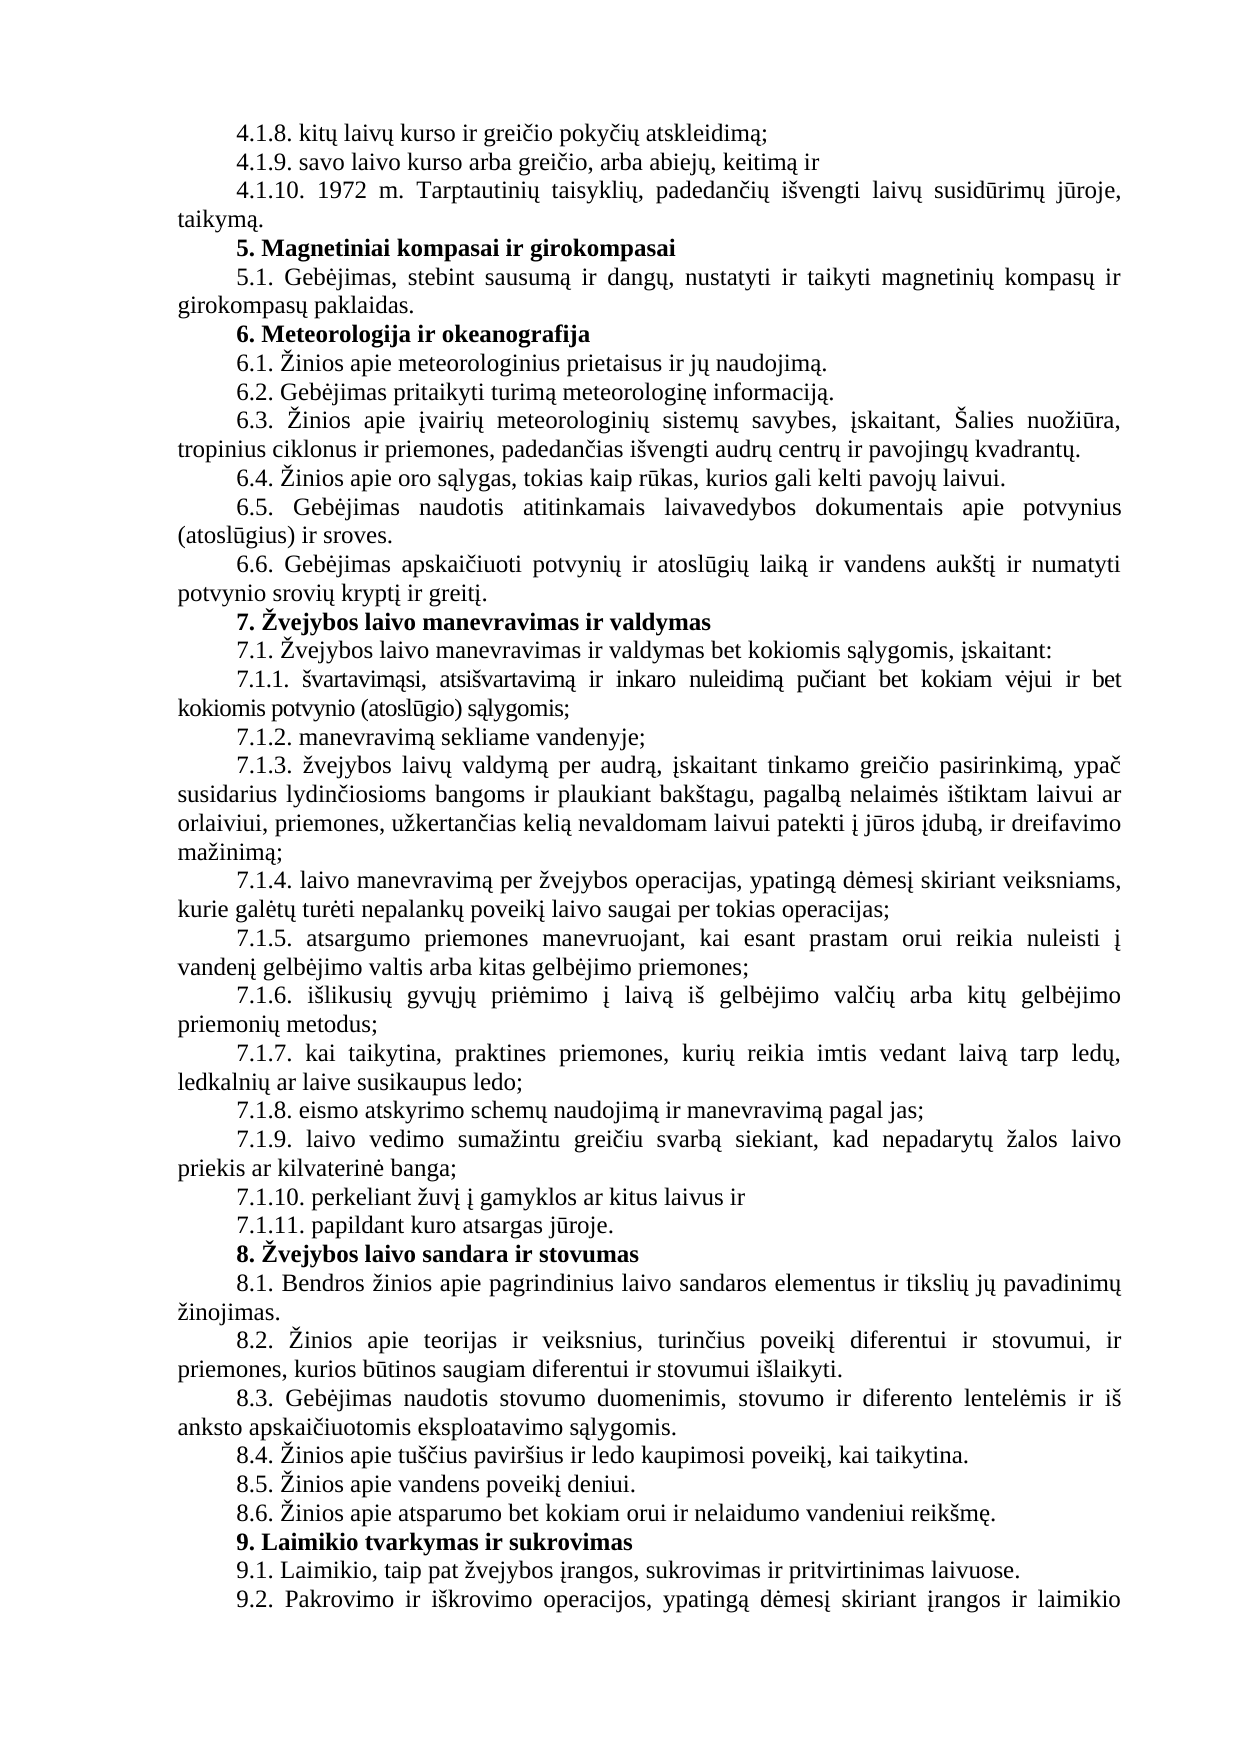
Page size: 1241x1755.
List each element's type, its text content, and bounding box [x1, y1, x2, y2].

text 8.1. Bendros žinios apie pagrindinius laivo sandaros elementus ir tikslių jų pavadinimų žinojimas. [177, 1268, 1122, 1326]
text 4.1.10. 1972 m. Tarptautinių taisyklių, padedančių išvengti laivų susidūrimų jūroje, taikymą. [177, 176, 1122, 233]
text 6. Meteorologija ir okeanografija [177, 319, 1122, 348]
text 7.1.8. eismo atskyrimo schemų naudojimą ir manevravimą pagal jas; [177, 1096, 1122, 1124]
text 5. Magnetiniai kompasai ir girokompasai [177, 233, 1122, 262]
text 7.1.2. manevravimą sekliame vandenyje; [177, 722, 1122, 751]
text 4.1.9. savo laivo kurso arba greičio, arba abiejų, keitimą ir [177, 147, 1122, 176]
text 7.1.4. laivo manevravimą per žvejybos operacijas, ypatingą dėmesį skiriant veiksniams, kurie galėtų turėti nepalankų poveikį laivo saugai per tokias operacijas; [177, 866, 1122, 923]
text 9.1. Laimikio, taip pat žvejybos įrangos, sukrovimas ir pritvirtinimas laivuose. [177, 1556, 1122, 1584]
text 5.1. Gebėjimas, stebint sausumą ir dangų, nustatyti ir taikyti magnetinių kompasų ir girokompasų paklaidas. [177, 262, 1122, 319]
text 7.1.3. žvejybos laivų valdymą per audrą, įskaitant tinkamo greičio pasirinkimą, ypač susidarius lydinčiosioms bangoms ir plaukiant bakštagu, pagalbą nelaimės ištiktam laivui ar orlaiviui, priemones, užkertančias kelią nevaldomam laivui patekti į jūros įdubą, ir dreifavimo mažinimą; [177, 751, 1122, 866]
text 4.1.8. kitų laivų kurso ir greičio pokyčių atskleidimą; [177, 118, 1122, 147]
text 7.1. Žvejybos laivo manevravimas ir valdymas bet kokiomis sąlygomis, įskaitant: [177, 636, 1122, 664]
text 7.1.7. kai taikytina, praktines priemones, kurių reikia imtis vedant laivą tarp ledų, ledkalnių ar laive susikaupus ledo; [177, 1038, 1122, 1096]
text 7. Žvejybos laivo manevravimas ir valdymas [177, 607, 1122, 636]
text 8.6. Žinios apie atsparumo bet kokiam orui ir nelaidumo vandeniui reikšmę. [177, 1498, 1122, 1527]
text 9.2. Pakrovimo ir iškrovimo operacijos, ypatingą dėmesį skiriant įrangos ir laimikio [177, 1584, 1122, 1613]
text 8. Žvejybos laivo sandara ir stovumas [177, 1239, 1122, 1268]
text 7.1.1. švartavimąsi, atsišvartavimą ir inkaro nuleidimą pučiant bet kokiam vėjui ir bet kokiomis potvynio (atoslūgio) sąlygomis; [177, 664, 1122, 722]
text 8.2. Žinios apie teorijas ir veiksnius, turinčius poveikį diferentui ir stovumui, ir priemones, kurios būtinos saugiam diferentui ir stovumui išlaikyti. [177, 1326, 1122, 1383]
text 6.5. Gebėjimas naudotis atitinkamais laivavedybos dokumentais apie potvynius (atoslūgius) ir sroves. [177, 492, 1122, 549]
text 7.1.10. perkeliant žuvį į gamyklos ar kitus laivus ir [177, 1182, 1122, 1211]
text 8.3. Gebėjimas naudotis stovumo duomenimis, stovumo ir diferento lentelėmis ir iš anksto apskaičiuotomis eksploatavimo sąlygomis. [177, 1383, 1122, 1441]
text 8.5. Žinios apie vandens poveikį deniui. [177, 1469, 1122, 1498]
text 8.4. Žinios apie tuščius paviršius ir ledo kaupimosi poveikį, kai taikytina. [177, 1441, 1122, 1469]
text 6.1. Žinios apie meteorologinius prietaisus ir jų naudojimą. [177, 348, 1122, 377]
text 6.6. Gebėjimas apskaičiuoti potvynių ir atoslūgių laiką ir vandens aukštį ir numatyti potvynio srovių kryptį ir greitį. [177, 549, 1122, 607]
text 6.4. Žinios apie oro sąlygas, tokias kaip rūkas, kurios gali kelti pavojų laivui. [177, 463, 1122, 492]
text 6.2. Gebėjimas pritaikyti turimą meteorologinę informaciją. [177, 377, 1122, 406]
text 7.1.5. atsargumo priemones manevruojant, kai esant prastam orui reikia nuleisti į vandenį gelbėjimo valtis arba kitas gelbėjimo priemones; [177, 923, 1122, 981]
text 7.1.9. laivo vedimo sumažintu greičiu svarbą siekiant, kad nepadarytų žalos laivo priekis ar kilvaterinė banga; [177, 1124, 1122, 1182]
text 6.3. Žinios apie įvairių meteorologinių sistemų savybes, įskaitant, Šalies nuožiūra, tropinius ciklonus ir priemones, padedančias išvengti audrų centrų ir pavojingų kvadrantų. [177, 406, 1122, 463]
text 7.1.11. papildant kuro atsargas jūroje. [177, 1211, 1122, 1239]
text 9. Laimikio tvarkymas ir sukrovimas [177, 1527, 1122, 1556]
text 7.1.6. išlikusių gyvųjų priėmimo į laivą iš gelbėjimo valčių arba kitų gelbėjimo priemonių metodus; [177, 981, 1122, 1038]
